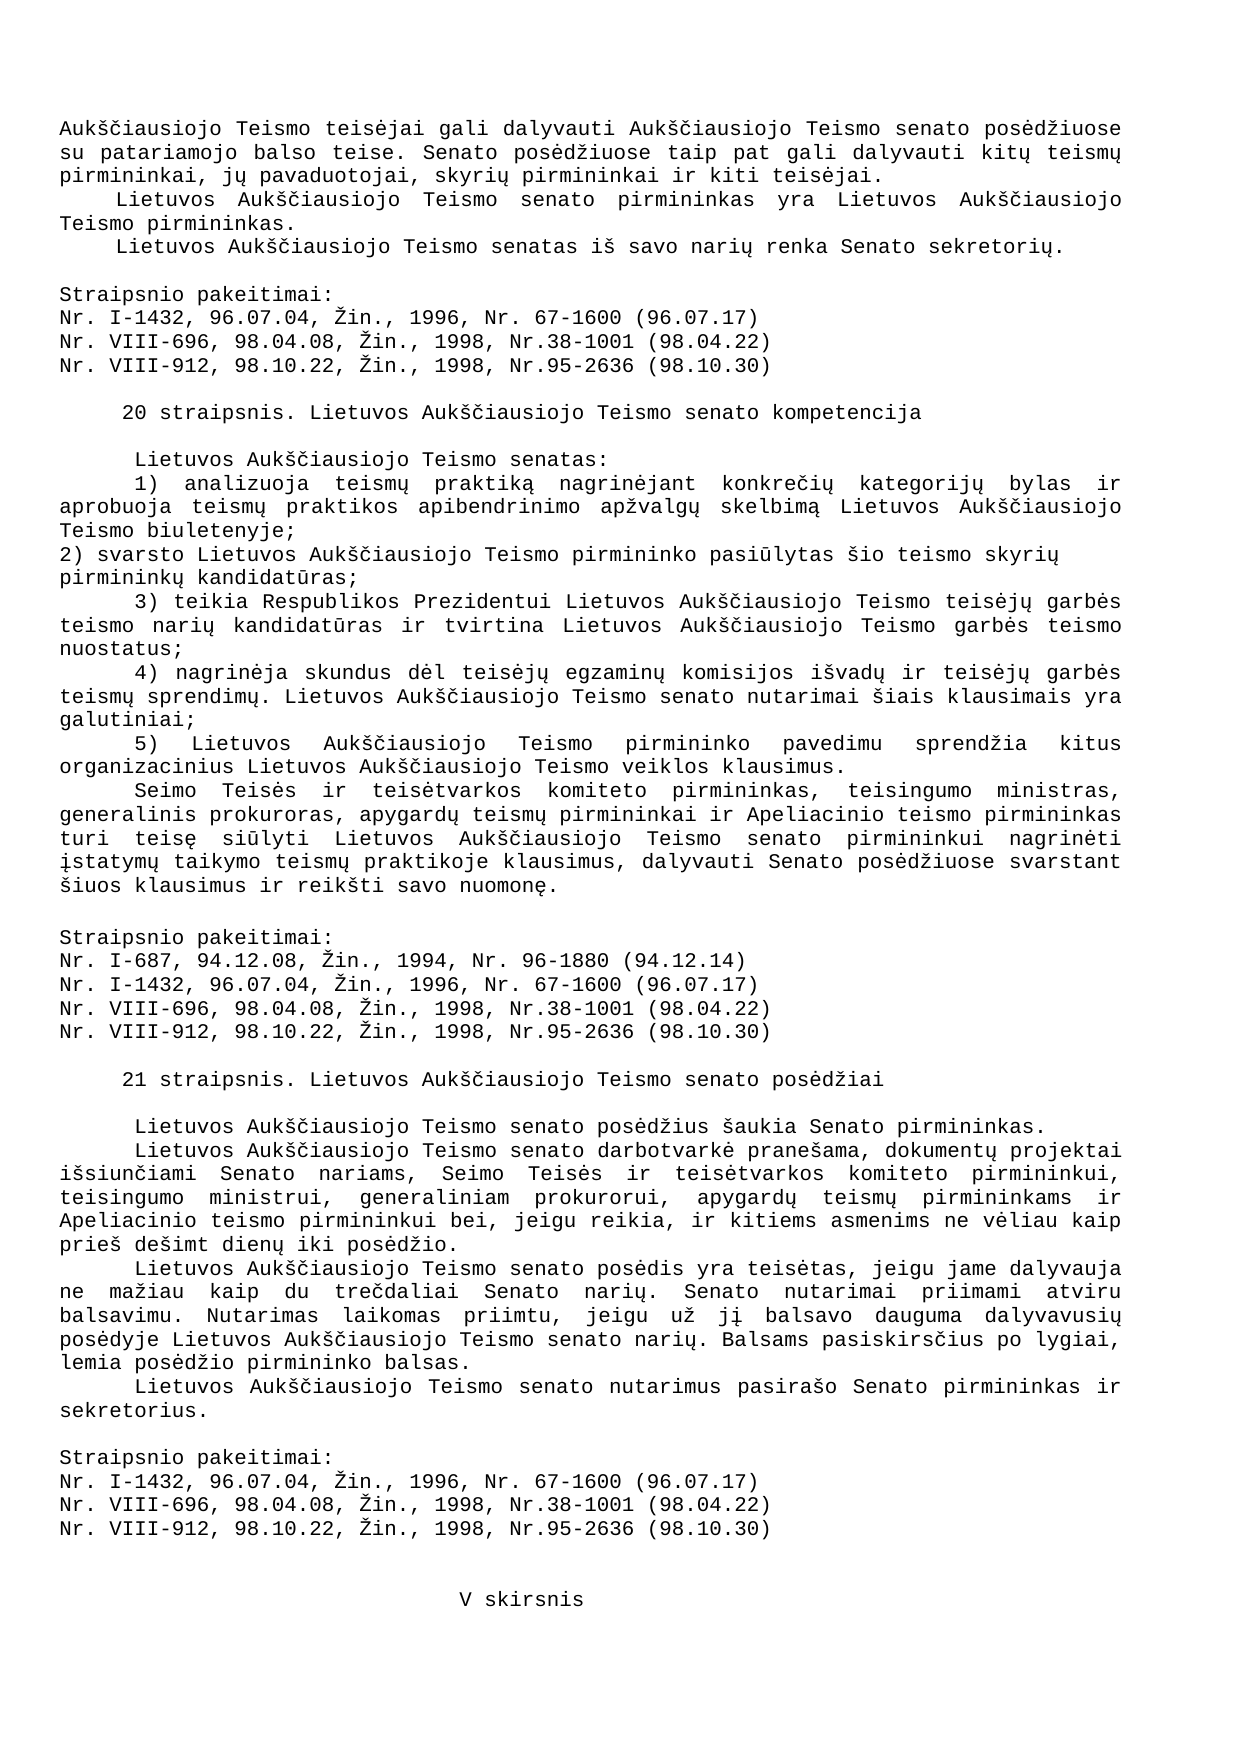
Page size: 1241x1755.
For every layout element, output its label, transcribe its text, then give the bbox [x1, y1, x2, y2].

text Lietuvos Aukščiausiojo Teismo senato posėdžius šaukia Senato pirmininkas. [59, 1116, 1122, 1139]
text Lietuvos Aukščiausiojo Teismo senato pirmininkas yra Lietuvos Aukščiausiojo Teismo pirmininkas. [59, 189, 1122, 236]
text Nr. I-1432, 96.07.04, Žin., 1996, Nr. 67-1600 (96.07.17) [59, 974, 1122, 998]
text Nr. I-1432, 96.07.04, Žin., 1996, Nr. 67-1600 (96.07.17) [59, 307, 1122, 331]
text Nr. VIII-912, 98.10.22, Žin., 1998, Nr.95-2636 (98.10.30) [59, 354, 1122, 378]
text Nr. I-1432, 96.07.04, Žin., 1996, Nr. 67-1600 (96.07.17) [59, 1471, 1122, 1494]
text 20 straipsnis. Lietuvos Aukščiausiojo Teismo senato kompetencija [59, 402, 1122, 426]
text 2) svarsto Lietuvos Aukščiausiojo Teismo pirmininko pasiūlytas šio teismo skyrių pirmininkų kandidatūras; [59, 544, 1122, 591]
text Nr. VIII-912, 98.10.22, Žin., 1998, Nr.95-2636 (98.10.30) [59, 1021, 1122, 1045]
text 21 straipsnis. Lietuvos Aukščiausiojo Teismo senato posėdžiai [59, 1069, 1122, 1092]
text 3) teikia Respublikos Prezidentui Lietuvos Aukščiausiojo Teismo teisėjų garbės teismo narių kandidatūras ir tvirtina Lietuvos Aukščiausiojo Teismo garbės teismo nuostatus; [59, 591, 1122, 662]
text Straipsnio pakeitimai: [59, 284, 1122, 307]
text Straipsnio pakeitimai: [59, 1447, 1122, 1471]
text Lietuvos Aukščiausiojo Teismo senato darbotvarkė pranešama, dokumentų projektai išsiunčiami Senato nariams, Seimo Teisės ir teisėtvarkos komiteto pirmininkui, teisingumo ministrui, generaliniam prokurorui, apygardų teismų pirmininkams ir Apeliacinio teismo pirmininkui bei, jeigu reikia, ir kitiems asmenims ne vėliau kaip prieš dešimt dienų iki posėdžio. [59, 1139, 1122, 1258]
text 4) nagrinėja skundus dėl teisėjų egzaminų komisijos išvadų ir teisėjų garbės teismų sprendimų. Lietuvos Aukščiausiojo Teismo senato nutarimai šiais klausimais yra galutiniai; [59, 662, 1122, 733]
text Nr. VIII-696, 98.04.08, Žin., 1998, Nr.38-1001 (98.04.22) [59, 1494, 1122, 1518]
text Nr. VIII-696, 98.04.08, Žin., 1998, Nr.38-1001 (98.04.22) [59, 331, 1122, 354]
text Lietuvos Aukščiausiojo Teismo senatas: [59, 449, 1122, 473]
text Nr. I-687, 94.12.08, Žin., 1994, Nr. 96-1880 (94.12.14) [59, 950, 1122, 974]
text 5) Lietuvos Aukščiausiojo Teismo pirmininko pavedimu sprendžia kitus organizacinius Lietuvos Aukščiausiojo Teismo veiklos klausimus. [59, 733, 1122, 780]
text Seimo Teisės ir teisėtvarkos komiteto pirmininkas, teisingumo ministras, generalinis prokuroras, apygardų teismų pirmininkai ir Apeliacinio teismo pirmininkas turi teisę siūlyti Lietuvos Aukščiausiojo Teismo senato pirmininkui nagrinėti įstatymų taikymo teismų praktikoje klausimus, dalyvauti Senato posėdžiuose svarstant šiuos klausimus ir reikšti savo nuomonę. [59, 780, 1122, 898]
text Lietuvos Aukščiausiojo Teismo senato posėdis yra teisėtas, jeigu jame dalyvauja ne mažiau kaip du trečdaliai Senato narių. Senato nutarimai priimami atviru balsavimu. Nutarimas laikomas priimtu, jeigu už jį balsavo dauguma dalyvavusių posėdyje Lietuvos Aukščiausiojo Teismo senato narių. Balsams pasiskirsčius po lygiai, lemia posėdžio pirmininko balsas. [59, 1258, 1122, 1376]
text Lietuvos Aukščiausiojo Teismo senatas iš savo narių renka Senato sekretorių. [59, 236, 1122, 260]
text Lietuvos Aukščiausiojo Teismo senato nutarimus pasirašo Senato pirmininkas ir sekretorius. [59, 1376, 1122, 1423]
text 1) analizuoja teismų praktiką nagrinėjant konkrečių kategorijų bylas ir aprobuoja teismų praktikos apibendrinimo apžvalgų skelbimą Lietuvos Aukščiausiojo Teismo biuletenyje; [59, 473, 1122, 544]
text V skirsnis [59, 1589, 1122, 1612]
text Straipsnio pakeitimai: [59, 927, 1122, 950]
text Aukščiausiojo Teismo teisėjai gali dalyvauti Aukščiausiojo Teismo senato posėdžiuose su patariamojo balso teise. Senato posėdžiuose taip pat gali dalyvauti kitų teismų pirmininkai, jų pavaduotojai, skyrių pirmininkai ir kiti teisėjai. [59, 118, 1122, 189]
text Nr. VIII-912, 98.10.22, Žin., 1998, Nr.95-2636 (98.10.30) [59, 1518, 1122, 1542]
text Nr. VIII-696, 98.04.08, Žin., 1998, Nr.38-1001 (98.04.22) [59, 998, 1122, 1021]
